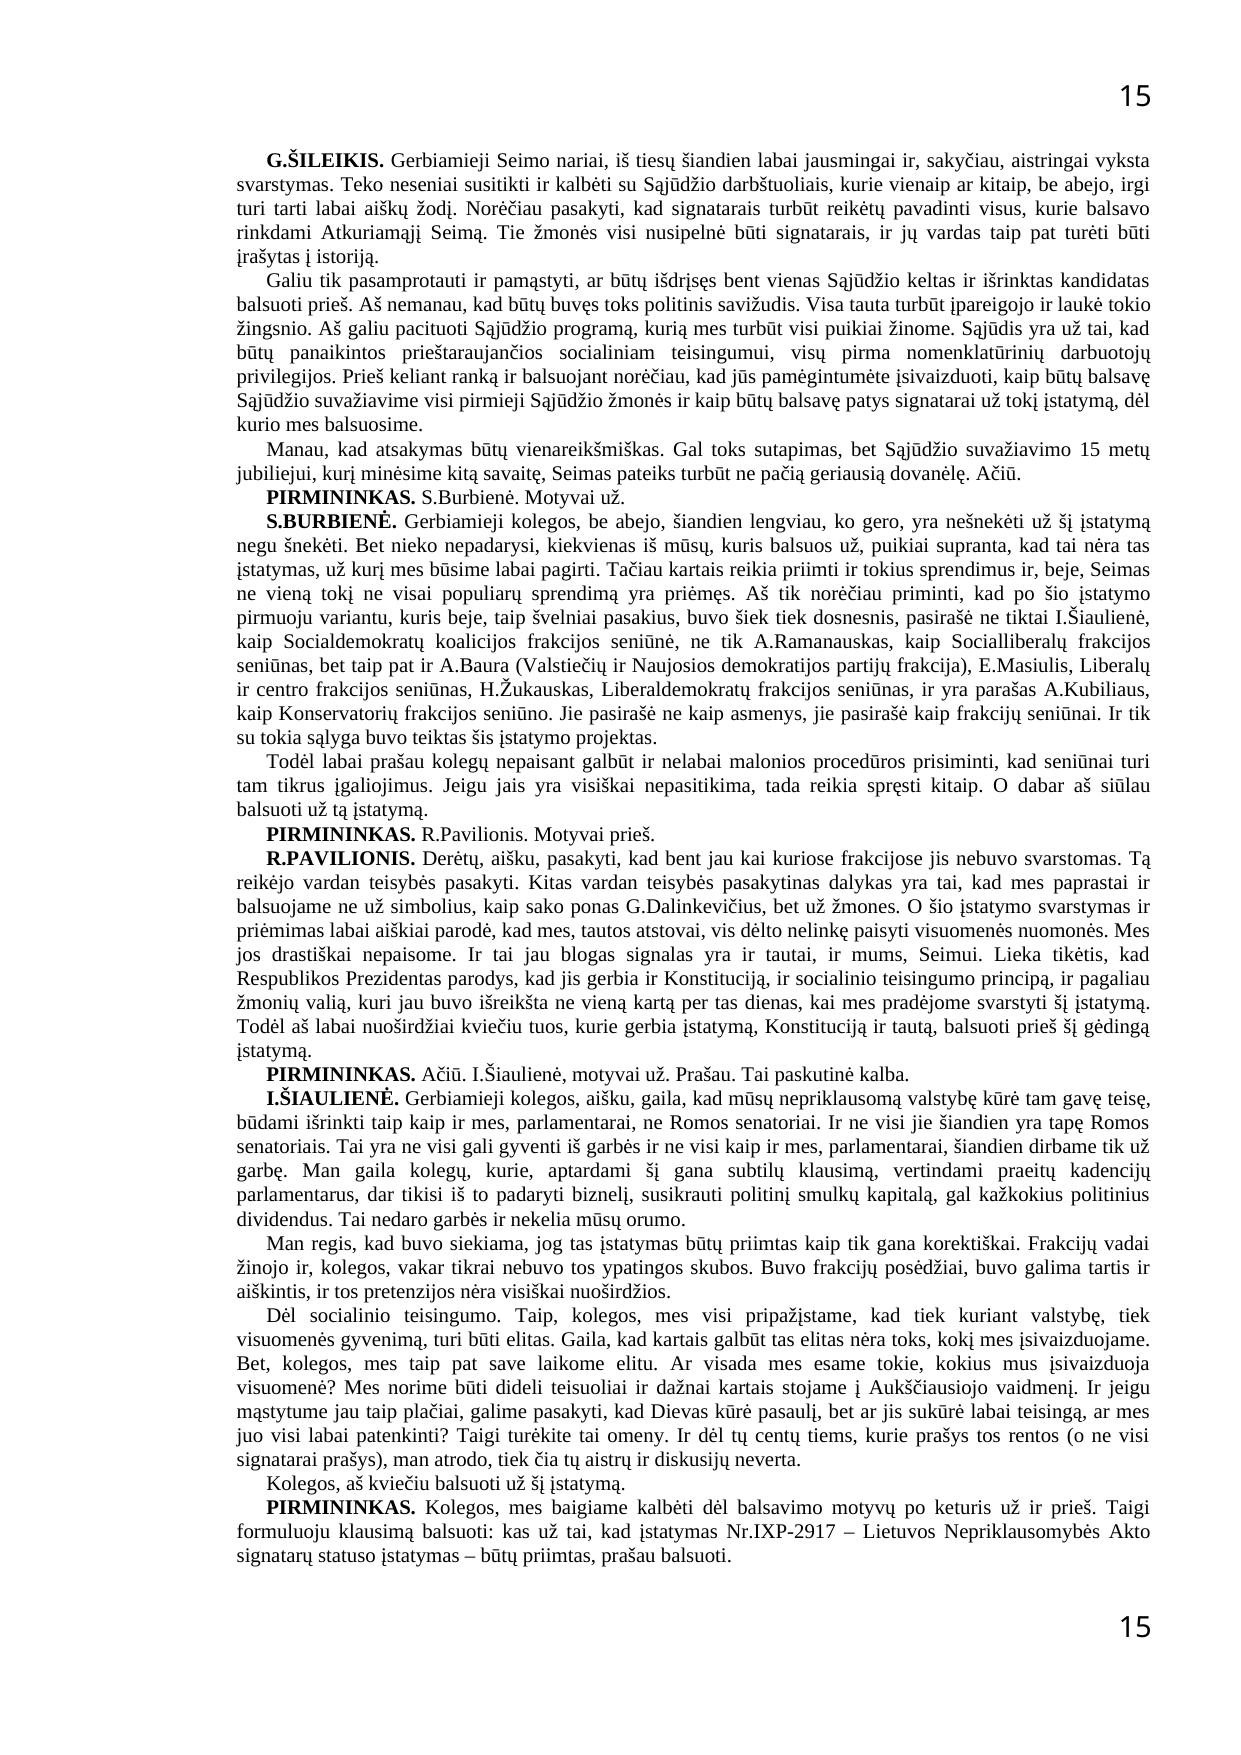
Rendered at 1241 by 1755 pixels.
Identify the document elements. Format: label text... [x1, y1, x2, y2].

text I.ŠIAULIENĖ. Gerbiamieji kolegos, aišku, gaila, kad mūsų nepriklausomą valstybę kūrė tam gavę teisę, būdami išrinkti taip kaip ir mes, parlamentarai, ne Romos senatoriai. Ir ne visi jie šiandien yra tapę Romos senatoriais. Tai yra ne visi gali gyventi iš garbės ir ne visi kaip ir mes, parlamentarai, šiandien dirbame tik už garbę. Man gaila kolegų, kurie, aptardami šį gana subtilų klausimą, vertindami praeitų kadencijų parlamentarus, dar tikisi iš to padaryti biznelį, susikrauti politinį smulkų kapitalą, gal kažkokius politinius dividendus. Tai nedaro garbės ir nekelia mūsų orumo. [236, 1086, 1152, 1231]
text Man regis, kad buvo siekiama, jog tas įstatymas būtų priimtas kaip tik gana korektiškai. Frakcijų vadai žinojo ir, kolegos, vakar tikrai nebuvo tos ypatingos skubos. Buvo frakcijų posėdžiai, buvo galima tartis ir aiškintis, ir tos pretenzijos nėra visiškai nuoširdžios. [236, 1231, 1152, 1303]
text PIRMININKAS. Kolegos, mes baigiame kalbėti dėl balsavimo motyvų po keturis už ir prieš. Taigi formuluoju klausimą balsuoti: kas už tai, kad įstatymas Nr.IXP-2917 – Lietuvos Nepriklausomybės Akto signatarų statuso įstatymas – būtų priimtas, prašau balsuoti. [236, 1495, 1152, 1567]
text PIRMININKAS. R.Pavilionis. Motyvai prieš. [236, 821, 1152, 846]
text Dėl socialinio teisingumo. Taip, kolegos, mes visi pripažįstame, kad tiek kuriant valstybę, tiek visuomenės gyvenimą, turi būti elitas. Gaila, kad kartais galbūt tas elitas nėra toks, kokį mes įsivaizduojame. Bet, kolegos, mes taip pat save laikome elitu. Ar visada mes esame tokie, kokius mus įsivaizduoja visuomenė? Mes norime būti dideli teisuoliai ir dažnai kartais stojame į Aukščiausiojo vaidmenį. Ir jeigu mąstytume jau taip plačiai, galime pasakyti, kad Dievas kūrė pasaulį, bet ar jis sukūrė labai teisingą, ar mes juo visi labai patenkinti? Taigi turėkite tai omeny. Ir dėl tų centų tiems, kurie prašys tos rentos (o ne visi signatarai prašys), man atrodo, tiek čia tų aistrų ir diskusijų neverta. [236, 1303, 1152, 1471]
text Todėl labai prašau kolegų nepaisant galbūt ir nelabai malonios procedūros prisiminti, kad seniūnai turi tam tikrus įgaliojimus. Jeigu jais yra visiškai nepasitikima, tada reikia spręsti kitaip. O dabar aš siūlau balsuoti už tą įstatymą. [236, 749, 1152, 821]
text R.PAVILIONIS. Derėtų, aišku, pasakyti, kad bent jau kai kuriose frakcijose jis nebuvo svarstomas. Tą reikėjo vardan teisybės pasakyti. Kitas vardan teisybės pasakytinas dalykas yra tai, kad mes paprastai ir balsuojame ne už simbolius, kaip sako ponas G.Dalinkevičius, bet už žmones. O šio įstatymo svarstymas ir priėmimas labai aiškiai parodė, kad mes, tautos atstovai, vis dėlto nelinkę paisyti visuomenės nuomonės. Mes jos drastiškai nepaisome. Ir tai jau blogas signalas yra ir tautai, ir mums, Seimui. Lieka tikėtis, kad Respublikos Prezidentas parodys, kad jis gerbia ir Konstituciją, ir socialinio teisingumo principą, ir pagaliau žmonių valią, kuri jau buvo išreikšta ne vieną kartą per tas dienas, kai mes pradėjome svarstyti šį įstatymą. Todėl aš labai nuoširdžiai kviečiu tuos, kurie gerbia įstatymą, Konstituciją ir tautą, balsuoti prieš šį gėdingą įstatymą. [236, 846, 1152, 1062]
text Galiu tik pasamprotauti ir pamąstyti, ar būtų išdrįsęs bent vienas Sąjūdžio keltas ir išrinktas kandidatas balsuoti prieš. Aš nemanau, kad būtų buvęs toks politinis savižudis. Visa tauta turbūt įpareigojo ir laukė tokio žingsnio. Aš galiu pacituoti Sąjūdžio programą, kurią mes turbūt visi puikiai žinome. Sąjūdis yra už tai, kad būtų panaikintos prieštaraujančios socialiniam teisingumui, visų pirma nomenklatūrinių darbuotojų privilegijos. Prieš keliant ranką ir balsuojant norėčiau, kad jūs pamėgintumėte įsivaizduoti, kaip būtų balsavę Sąjūdžio suvažiavime visi pirmieji Sąjūdžio žmonės ir kaip būtų balsavę patys signatarai už tokį įstatymą, dėl kurio mes balsuosime. [236, 268, 1152, 436]
text Manau, kad atsakymas būtų vienareikšmiškas. Gal toks sutapimas, bet Sąjūdžio suvažiavimo 15 metų jubiliejui, kurį minėsime kitą savaitę, Seimas pateiks turbūt ne pačią geriausią dovanėlę. Ačiū. [236, 436, 1152, 484]
text S.BURBIENĖ. Gerbiamieji kolegos, be abejo, šiandien lengviau, ko gero, yra nešnekėti už šį įstatymą negu šnekėti. Bet nieko nepadarysi, kiekvienas iš mūsų, kuris balsuos už, puikiai supranta, kad tai nėra tas įstatymas, už kurį mes būsime labai pagirti. Tačiau kartais reikia priimti ir tokius sprendimus ir, beje, Seimas ne vieną tokį ne visai populiarų sprendimą yra priėmęs. Aš tik norėčiau priminti, kad po šio įstatymo pirmuoju variantu, kuris beje, taip švelniai pasakius, buvo šiek tiek dosnesnis, pasirašė ne tiktai I.Šiaulienė, kaip Socialdemokratų koalicijos frakcijos seniūnė, ne tik A.Ramanauskas, kaip Socialliberalų frakcijos seniūnas, bet taip pat ir A.Baura (Valstiečių ir Naujosios demokratijos partijų frakcija), E.Masiulis, Liberalų ir centro frakcijos seniūnas, H.Žukauskas, Liberaldemokratų frakcijos seniūnas, ir yra parašas A.Kubiliaus, kaip Konservatorių frakcijos seniūno. Jie pasirašė ne kaip asmenys, jie pasirašė kaip frakcijų seniūnai. Ir tik su tokia sąlyga buvo teiktas šis įstatymo projektas. [236, 509, 1152, 749]
text Kolegos, aš kviečiu balsuoti už šį įstatymą. [236, 1471, 1152, 1495]
text G.ŠILEIKIS. Gerbiamieji Seimo nariai, iš tiesų šiandien labai jausmingai ir, sakyčiau, aistringai vyksta svarstymas. Teko neseniai susitikti ir kalbėti su Sąjūdžio darbštuoliais, kurie vienaip ar kitaip, be abejo, irgi turi tarti labai aiškų žodį. Norėčiau pasakyti, kad signatarais turbūt reikėtų pavadinti visus, kurie balsavo rinkdami Atkuriamąjį Seimą. Tie žmonės visi nusipelnė būti signatarais, ir jų vardas taip pat turėti būti įrašytas į istoriją. [236, 148, 1152, 268]
text PIRMININKAS. Ačiū. I.Šiaulienė, motyvai už. Prašau. Tai paskutinė kalba. [236, 1062, 1152, 1086]
text PIRMININKAS. S.Burbienė. Motyvai už. [236, 484, 1152, 509]
